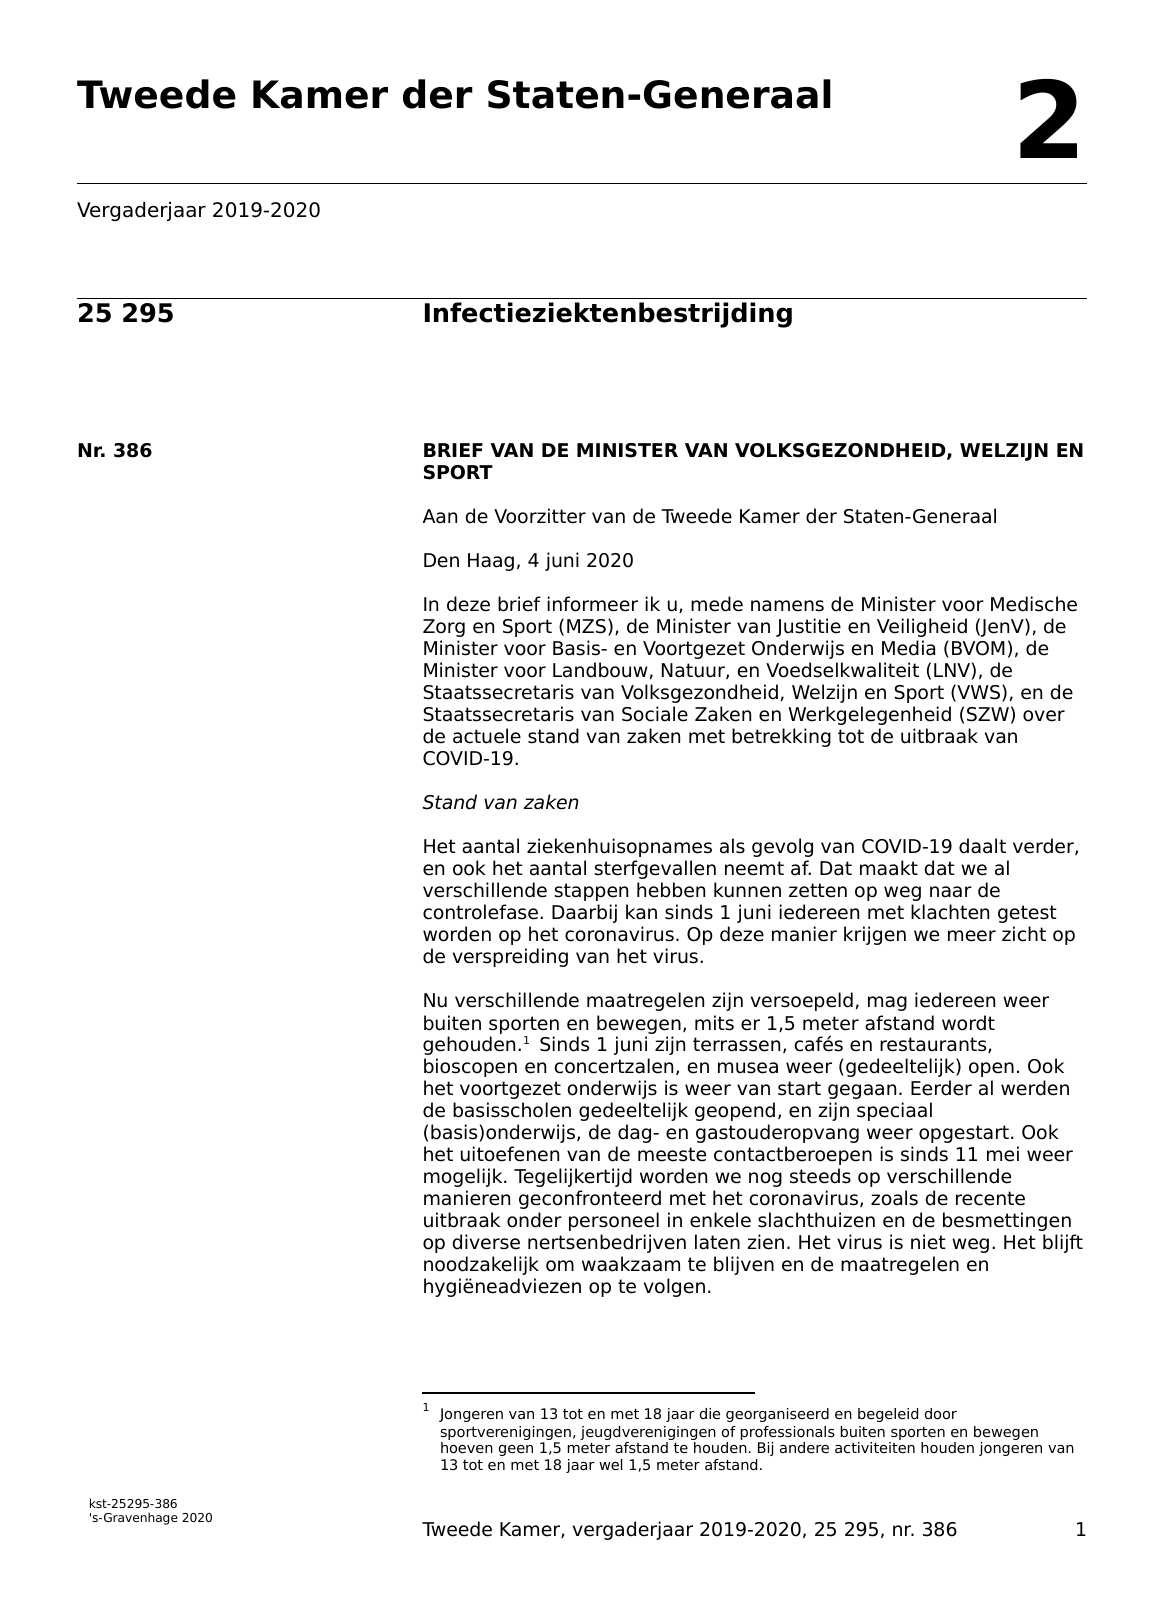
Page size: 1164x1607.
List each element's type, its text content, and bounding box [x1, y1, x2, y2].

table_header Tweede Kamer der Staten-Generaal [77, 59, 886, 183]
subtitle Nr. 386 BRIEF VAN DE MINISTER VAN VOLKSGEZONDHEID, WELZIJN EN SPORT [77, 440, 1087, 484]
text kst-25295-386 [88, 1497, 323, 1511]
text Nu verschillende maatregelen zijn versoepeld, mag iedereen weer buiten sporten en bewegen, mits er 1,5 meter afstand wordt gehouden. Sinds 1 juni zijn terrassen, cafés en restaurants, bioscopen en concertzalen, en musea weer (gedeeltelijk) open. Ook het voortgezet onderwijs is weer van start gegaan. Eerder al werden de basisscholen gedeeltelijk geopend, en zijn speciaal (basis)onderwijs, de dag- en gastouderopvang weer opgestart. Ook het uitoefenen van de meeste contactberoepen is sinds 11 mei weer mogelijk. Tegelijkertijd worden we nog steeds op verschillende manieren geconfronteerd met het coronavirus, zoals de recente uitbraak onder personeel in enkele slachthuizen en de besmettingen op diverse nertsenbedrijven laten zien. Het virus is niet weg. Het blijft noodzakelijk om waakzaam te blijven en de maatregelen en hygiëneadviezen op te volgen. [422, 990, 1087, 1298]
text Jongeren van 13 tot en met 18 jaar die georganiseerd en begeleid door sportverenigingen, jeugdverenigingen of professionals buiten sporten en bewegen hoeven geen 1,5 meter afstand te houden. Bij andere activiteiten houden jongeren van 13 tot en met 18 jaar wel 1,5 meter afstand. [422, 1402, 1087, 1474]
subtitle Stand van zaken [422, 792, 1087, 814]
text Den Haag, 4 juni 2020 [422, 550, 1087, 572]
text Het aantal ziekenhuisopnames als gevolg van COVID-19 daalt verder, en ook het aantal sterfgevallen neemt af. Dat maakt dat we al verschillende stappen hebben kunnen zetten op weg naar de controlefase. Daarbij kan sinds 1 juni iedereen met klachten getest worden op het coronavirus. Op deze manier krijgen we meer zicht op de verspreiding van het virus. [422, 836, 1087, 968]
table_header 2 [886, 59, 1087, 183]
text In deze brief informeer ik u, mede namens de Minister voor Medische Zorg en Sport (MZS), de Minister van Justitie en Veiligheid (JenV), de Minister voor Basis- en Voortgezet Onderwijs en Media (BVOM), de Minister voor Landbouw, Natuur, en Voedselkwaliteit (LNV), de Staatssecretaris van Volksgezondheid, Welzijn en Sport (VWS), en de Staatssecretaris van Sociale Zaken en Werkgelegenheid (SZW) over de actuele stand van zaken met betrekking tot de uitbraak van COVID-19. [422, 594, 1087, 770]
table_cell Vergaderjaar 2019-2020 [77, 184, 1087, 298]
text 's-Gravenhage 2020 [88, 1511, 323, 1525]
subtitle 25 295 Infectieziektenbestrijding [77, 299, 1087, 329]
text Aan de Voorzitter van de Tweede Kamer der Staten-Generaal [422, 506, 1087, 528]
